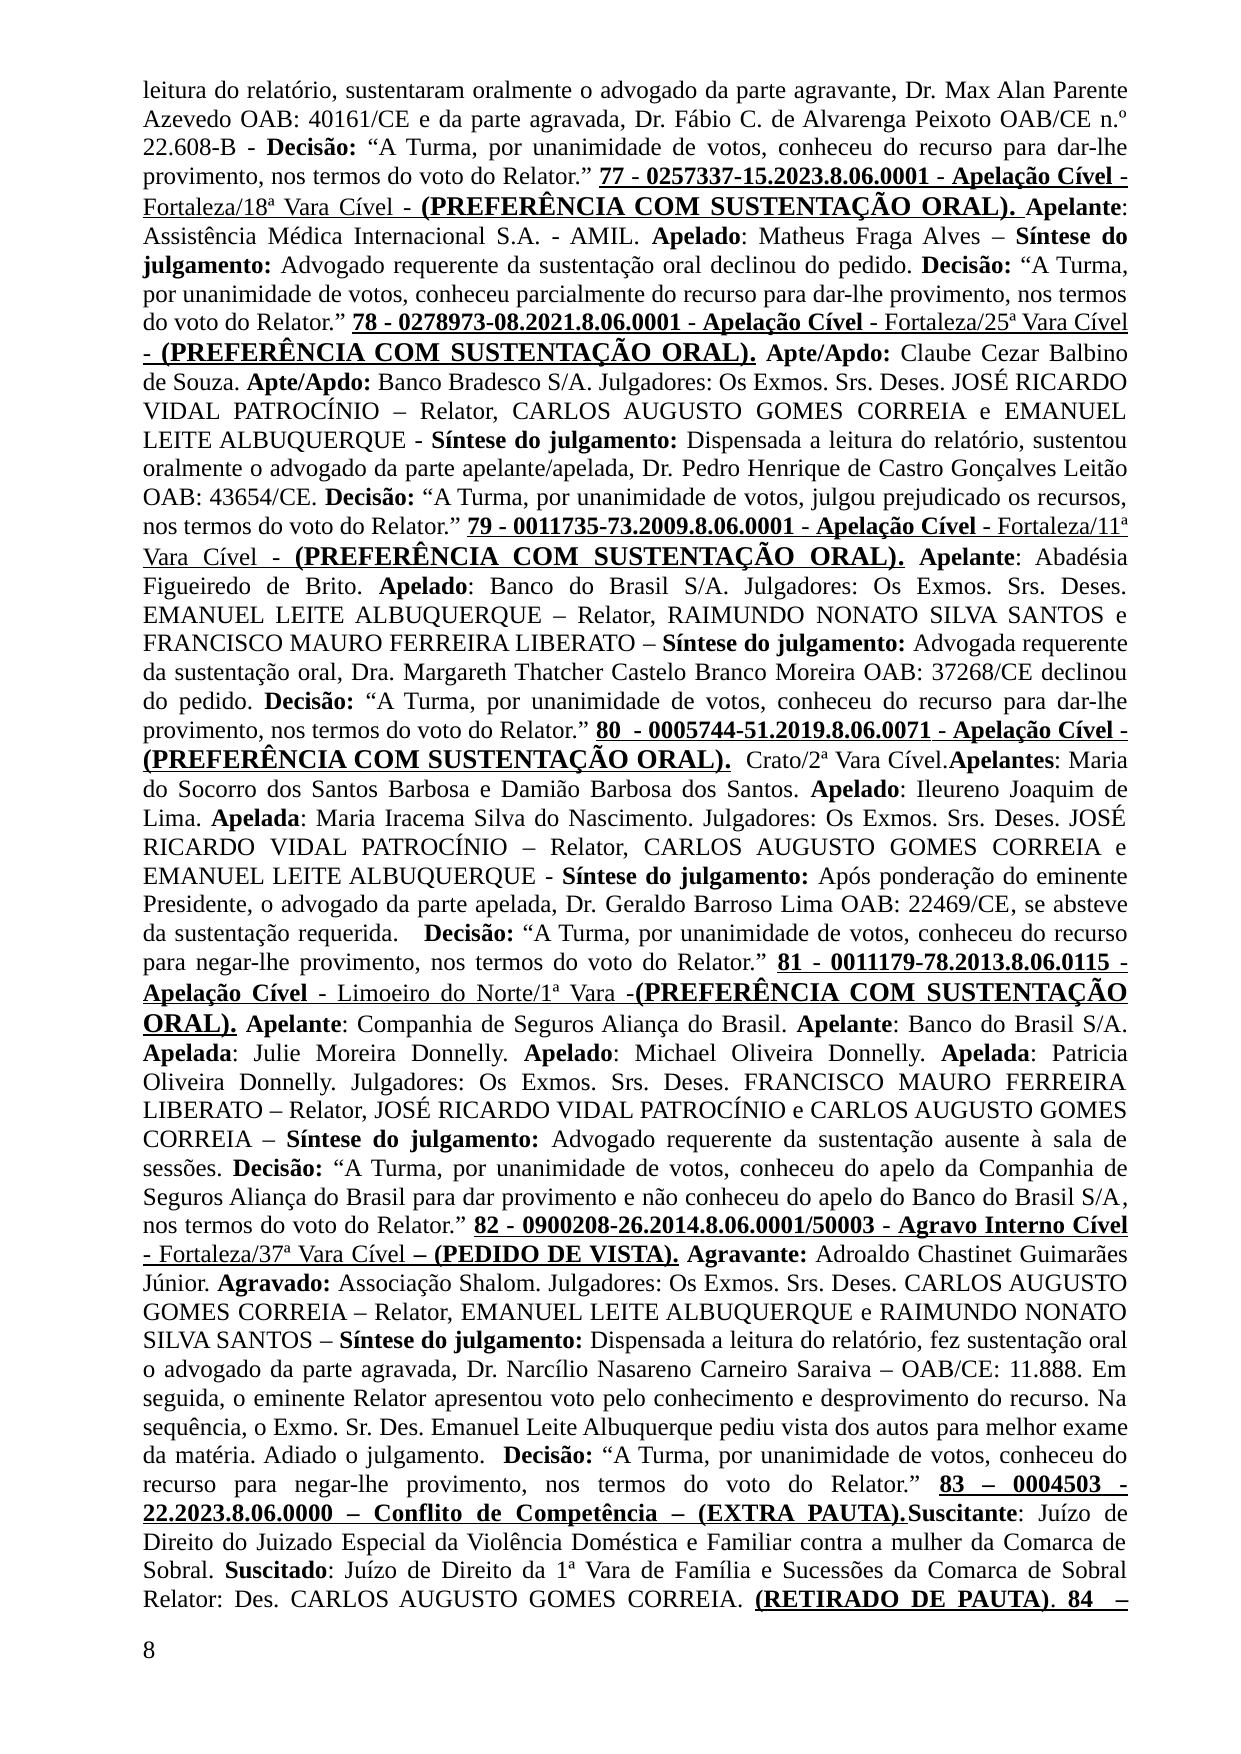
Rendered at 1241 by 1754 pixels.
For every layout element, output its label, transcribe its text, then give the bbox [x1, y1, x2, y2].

text ORAL). Apelante: Companhia de Seguros Aliança do Brasil. Apelante: Banco do Brasil S/A. Apelada: Julie Moreira Donnelly. Apelado: Michael Oliveira Donnelly. Apelada: Patricia Oliveira Donnelly. Julgadores: Os Exmos. Srs. Deses. FRANCISCO MAURO FERREIRA LIBERATO – Relator, JOSÉ RICARDO VIDAL PATROCÍNIO e CARLOS AUGUSTO GOMES CORREIA – Síntese do julgamento: Advogado requerente da sustentação ausente à sala de sessões. Decisão: “A Turma, por unanimidade de votos, conheceu do apelo da Companhia de Seguros Aliança do Brasil para dar provimento e não conheceu do apelo do Banco do Brasil S/A, nos termos do voto do Relator.” 82 - 0900208-26.2014.8.06.0001/50003 - Agravo Interno Cível - Fortaleza/37ª Vara Cível – (PEDIDO DE VISTA). Agravante: Adroaldo Chastinet Guimarães Júnior. Agravado: Associação Shalom. Julgadores: Os Exmos. Srs. Deses. CARLOS AUGUSTO GOMES CORREIA – Relator, EMANUEL LEITE ALBUQUERQUE e RAIMUNDO NONATO SILVA SANTOS – Síntese do julgamento: Dispensada a leitura do relatório, fez sustentação oral o advogado da parte agravada, Dr. Narcílio Nasareno Carneiro Saraiva – OAB/CE: 11.888. Em seguida, o eminente Relator apresentou voto pelo conhecimento e desprovimento do recurso. Na sequência, o Exmo. Sr. Des. Emanuel Leite Albuquerque pediu vista dos autos para melhor exame da matéria. Adiado o julgamento. Decisão: “A Turma, por unanimidade de votos, conheceu do recurso para negar-lhe provimento, nos termos do voto do Relator.” 83 – 0004503 - 22.2023.8.06.0000 – Conflito de Competência – (EXTRA PAUTA).Suscitante: Juízo de Direito do Juizado Especial da Violência Doméstica e Familiar contra a mulher da Comarca de Sobral. Suscitado: Juízo de Direito da 1ª Vara de Família e Sucessões da Comarca de Sobral Relator: Des. CARLOS AUGUSTO GOMES CORREIA. (RETIRADO DE PAUTA). 84 – [143, 1004, 1128, 1613]
text leitura do relatório, sustentaram oralmente o advogado da parte agravante, Dr. Max Alan Parente Azevedo OAB: 40161/CE e da parte agravada, Dr. Fábio C. de Alvarenga Peixoto OAB/CE n.º 22.608-B - Decisão: “A Turma, por unanimidade de votos, conheceu do recurso para dar-lhe provimento, nos termos do voto do Relator.” 77 - 0257337-15.2023.8.06.0001 - Apelação Cível - Fortaleza/18ª Vara Cível - (PREFERÊNCIA COM SUSTENTAÇÃO ORAL). Apelante: Assistência Médica Internacional S.A. - AMIL. Apelado: Matheus Fraga Alves – Síntese do julgamento: Advogado requerente da sustentação oral declinou do pedido. Decisão: “A Turma, por unanimidade de votos, conheceu parcialmente do recurso para dar-lhe provimento, nos termos do voto do Relator.” 78 - 0278973-08.2021.8.06.0001 - Apelação Cível - Fortaleza/25ª Vara Cível - (PREFERÊNCIA COM SUSTENTAÇÃO ORAL). Apte/Apdo: Claube Cezar Balbino de Souza. Apte/Apdo: Banco Bradesco S/A. Julgadores: Os Exmos. Srs. Deses. JOSÉ RICARDO VIDAL PATROCÍNIO – Relator, CARLOS AUGUSTO GOMES CORREIA e EMANUEL LEITE ALBUQUERQUE - Síntese do julgamento: Dispensada a leitura do relatório, sustentou oralmente o advogado da parte apelante/apelada, Dr. Pedro Henrique de Castro Gonçalves Leitão OAB: 43654/CE. Decisão: “A Turma, por unanimidade de votos, julgou prejudicado os recursos, nos termos do voto do Relator.” 79 - 0011735-73.2009.8.06.0001 - Apelação Cível - Fortaleza/11ª Vara Cível - (PREFERÊNCIA COM SUSTENTAÇÃO ORAL). Apelante: Abadésia Figueiredo de Brito. Apelado: Banco do Brasil S/A. Julgadores: Os Exmos. Srs. Deses. EMANUEL LEITE ALBUQUERQUE – Relator, RAIMUNDO NONATO SILVA SANTOS e FRANCISCO MAURO FERREIRA LIBERATO – Síntese do julgamento: Advogada requerente da sustentação oral, Dra. Margareth Thatcher Castelo Branco Moreira OAB: 37268/CE declinou do pedido. Decisão: “A Turma, por unanimidade de votos, conheceu do recurso para dar-lhe provimento, nos termos do voto do Relator.” 80 - 0005744-51.2019.8.06.0071 - Apelação Cível - (PREFERÊNCIA COM SUSTENTAÇÃO ORAL). Crato/2ª Vara Cível.Apelantes: Maria do Socorro dos Santos Barbosa e Damião Barbosa dos Santos. Apelado: Ileureno Joaquim de Lima. Apelada: Maria Iracema Silva do Nascimento. Julgadores: Os Exmos. Srs. Deses. JOSÉ RICARDO VIDAL PATROCÍNIO – Relator, CARLOS AUGUSTO GOMES CORREIA e EMANUEL LEITE ALBUQUERQUE - Síntese do julgamento: Após ponderação do eminente Presidente, o advogado da parte apelada, Dr. Geraldo Barroso Lima OAB: 22469/CE, se absteve da sustentação requerida. Decisão: “A Turma, por unanimidade de votos, conheceu do recurso para negar-lhe provimento, nos termos do voto do Relator.” 81 - 0011179-78.2013.8.06.0115 - Apelação Cível - Limoeiro do Norte/1ª Vara -(PREFERÊNCIA COM SUSTENTAÇÃO [143, 75, 1128, 1003]
